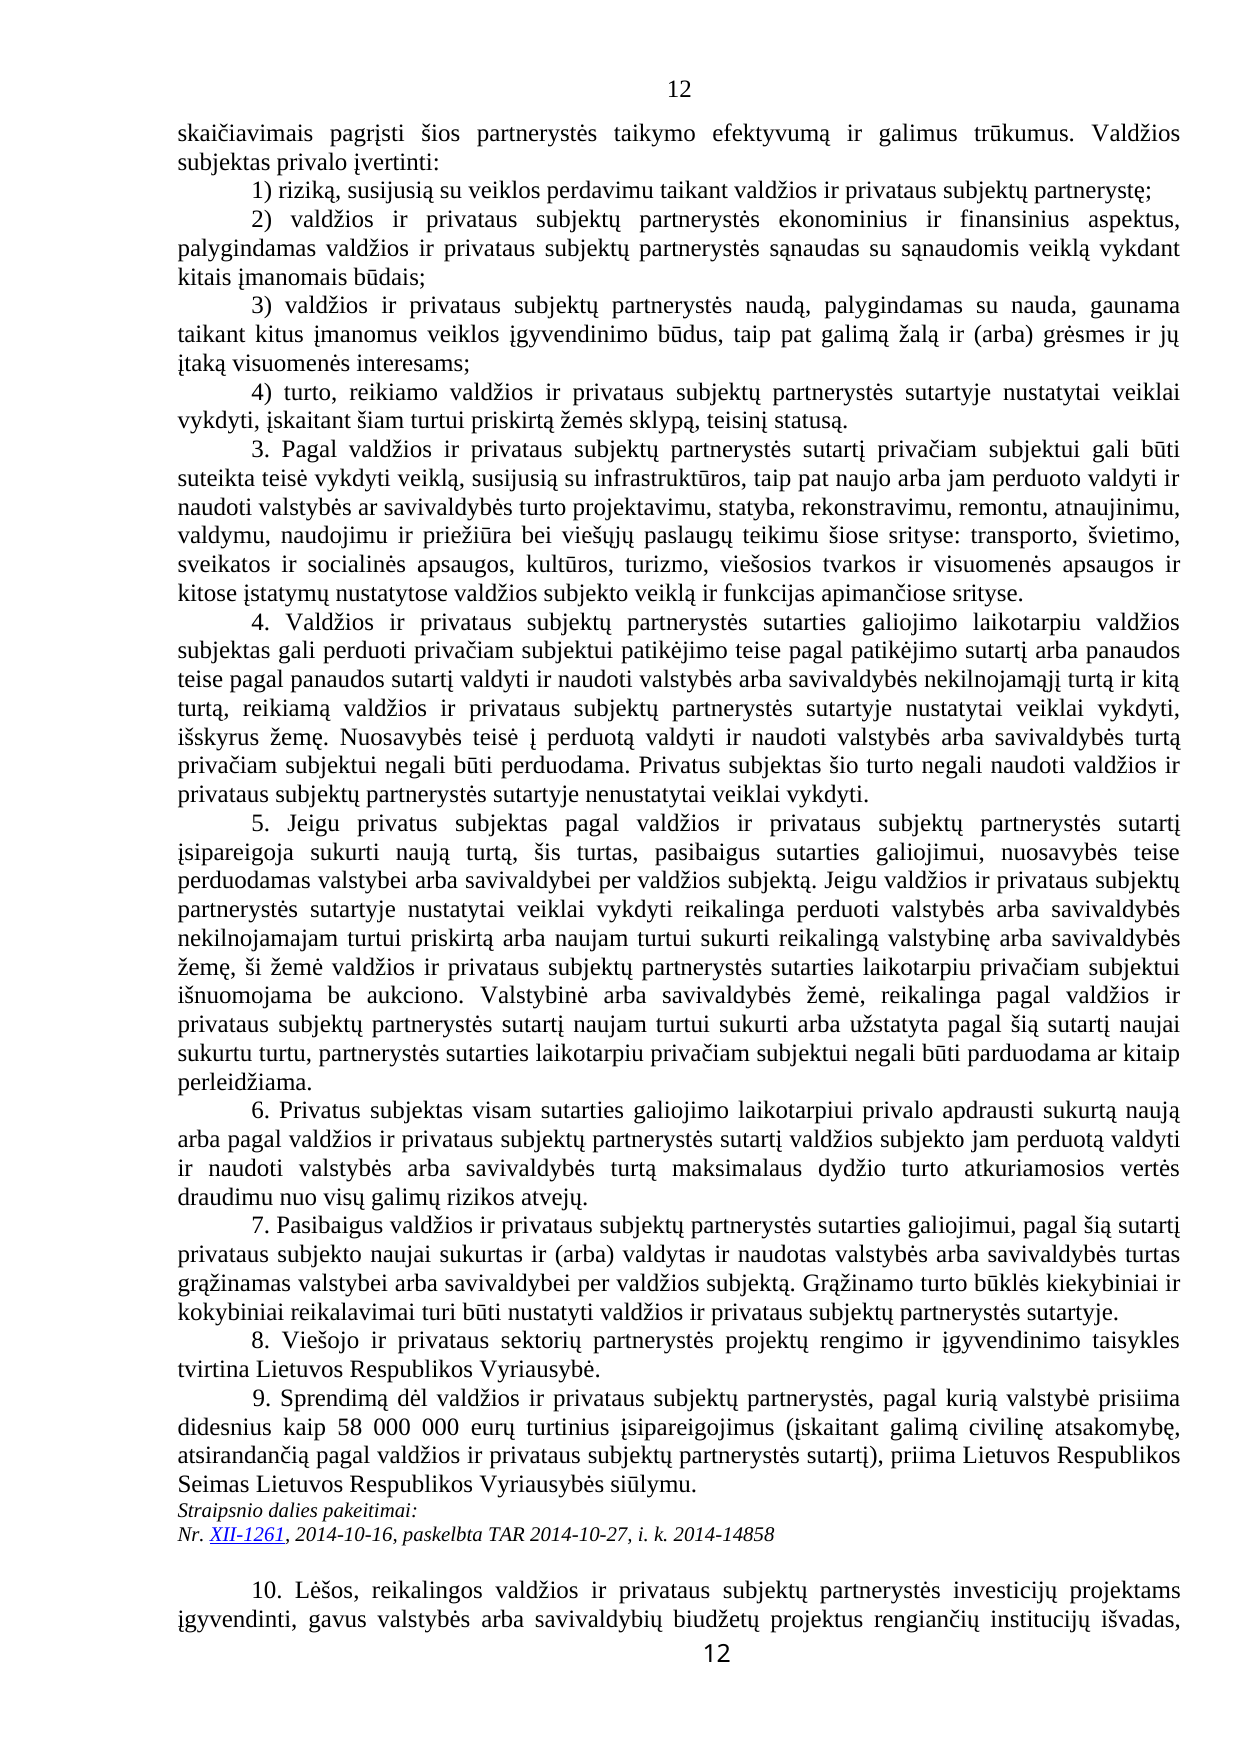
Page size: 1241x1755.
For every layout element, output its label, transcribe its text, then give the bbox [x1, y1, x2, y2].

text 7. Pasibaigus valdžios ir privataus subjektų partnerystės sutarties galiojimui, pagal šią sutartį privataus subjekto naujai sukurtas ir (arba) valdytas ir naudotas valstybės arba savivaldybės turtas grąžinamas valstybei arba savivaldybei per valdžios subjektą. Grąžinamo turto būklės kiekybiniai ir kokybiniai reikalavimai turi būti nustatyti valdžios ir privataus subjektų partnerystės sutartyje. [177, 1211, 1181, 1326]
text 3) valdžios ir privataus subjektų partnerystės naudą, palygindamas su nauda, gaunama taikant kitus įmanomus veiklos įgyvendinimo būdus, taip pat galimą žalą ir (arba) grėsmes ir jų įtaką visuomenės interesams; [177, 291, 1181, 377]
text 10. Lėšos, reikalingos valdžios ir privataus subjektų partnerystės investicijų projektams įgyvendinti, gavus valstybės arba savivaldybių biudžetų projektus rengiančių institucijų išvadas, [177, 1575, 1181, 1632]
text 4. Valdžios ir privataus subjektų partnerystės sutarties galiojimo laikotarpiu valdžios subjektas gali perduoti privačiam subjektui patikėjimo teise pagal patikėjimo sutartį arba panaudos teise pagal panaudos sutartį valdyti ir naudoti valstybės arba savivaldybės nekilnojamąjį turtą ir kitą turtą, reikiamą valdžios ir privataus subjektų partnerystės sutartyje nustatytai veiklai vykdyti, išskyrus žemę. Nuosavybės teisė į perduotą valdyti ir naudoti valstybės arba savivaldybės turtą privačiam subjektui negali būti perduodama. Privatus subjektas šio turto negali naudoti valdžios ir privataus subjektų partnerystės sutartyje nenustatytai veiklai vykdyti. [177, 607, 1181, 808]
text 5. Jeigu privatus subjektas pagal valdžios ir privataus subjektų partnerystės sutartį įsipareigoja sukurti naują turtą, šis turtas, pasibaigus sutarties galiojimui, nuosavybės teise perduodamas valstybei arba savivaldybei per valdžios subjektą. Jeigu valdžios ir privataus subjektų partnerystės sutartyje nustatytai veiklai vykdyti reikalinga perduoti valstybės arba savivaldybės nekilnojamajam turtui priskirtą arba naujam turtui sukurti reikalingą valstybinę arba savivaldybės žemę, ši žemė valdžios ir privataus subjektų partnerystės sutarties laikotarpiu privačiam subjektui išnuomojama be aukciono. Valstybinė arba savivaldybės žemė, reikalinga pagal valdžios ir privataus subjektų partnerystės sutartį naujam turtui sukurti arba užstatyta pagal šią sutartį naujai sukurtu turtu, partnerystės sutarties laikotarpiu privačiam subjektui negali būti parduodama ar kitaip perleidžiama. [177, 808, 1181, 1096]
text 1) riziką, susijusią su veiklos perdavimu taikant valdžios ir privataus subjektų partnerystę; [177, 176, 1181, 204]
text 4) turto, reikiamo valdžios ir privataus subjektų partnerystės sutartyje nustatytai veiklai vykdyti, įskaitant šiam turtui priskirtą žemės sklypą, teisinį statusą. [177, 377, 1181, 434]
text Nr. XII-1261, 2014-10-16, paskelbta TAR 2014-10-27, i. k. 2014-14858 [177, 1522, 1181, 1546]
text 2) valdžios ir privataus subjektų partnerystės ekonominius ir finansinius aspektus, palygindamas valdžios ir privataus subjektų partnerystės sąnaudas su sąnaudomis veiklą vykdant kitais įmanomais būdais; [177, 204, 1181, 291]
text skaičiavimais pagrįsti šios partnerystės taikymo efektyvumą ir galimus trūkumus. Valdžios subjektas privalo įvertinti: [177, 118, 1181, 176]
text 3. Pagal valdžios ir privataus subjektų partnerystės sutartį privačiam subjektui gali būti suteikta teisė vykdyti veiklą, susijusią su infrastruktūros, taip pat naujo arba jam perduoto valdyti ir naudoti valstybės ar savivaldybės turto projektavimu, statyba, rekonstravimu, remontu, atnaujinimu, valdymu, naudojimu ir priežiūra bei viešųjų paslaugų teikimu šiose srityse: transporto, švietimo, sveikatos ir socialinės apsaugos, kultūros, turizmo, viešosios tvarkos ir visuomenės apsaugos ir kitose įstatymų nustatytose valdžios subjekto veiklą ir funkcijas apimančiose srityse. [177, 434, 1181, 607]
text Straipsnio dalies pakeitimai: [177, 1498, 1181, 1522]
text 8. Viešojo ir privataus sektorių partnerystės projektų rengimo ir įgyvendinimo taisykles tvirtina Lietuvos Respublikos Vyriausybė. [177, 1326, 1181, 1383]
text 6. Privatus subjektas visam sutarties galiojimo laikotarpiui privalo apdrausti sukurtą naują arba pagal valdžios ir privataus subjektų partnerystės sutartį valdžios subjekto jam perduotą valdyti ir naudoti valstybės arba savivaldybės turtą maksimalaus dydžio turto atkuriamosios vertės draudimu nuo visų galimų rizikos atvejų. [177, 1096, 1181, 1211]
text 9. Sprendimą dėl valdžios ir privataus subjektų partnerystės, pagal kurią valstybė prisiima didesnius kaip 58 000 000 eurų turtinius įsipareigojimus (įskaitant galimą civilinę atsakomybę, atsirandančią pagal valdžios ir privataus subjektų partnerystės sutartį), priima Lietuvos Respublikos Seimas Lietuvos Respublikos Vyriausybės siūlymu. [177, 1383, 1181, 1498]
